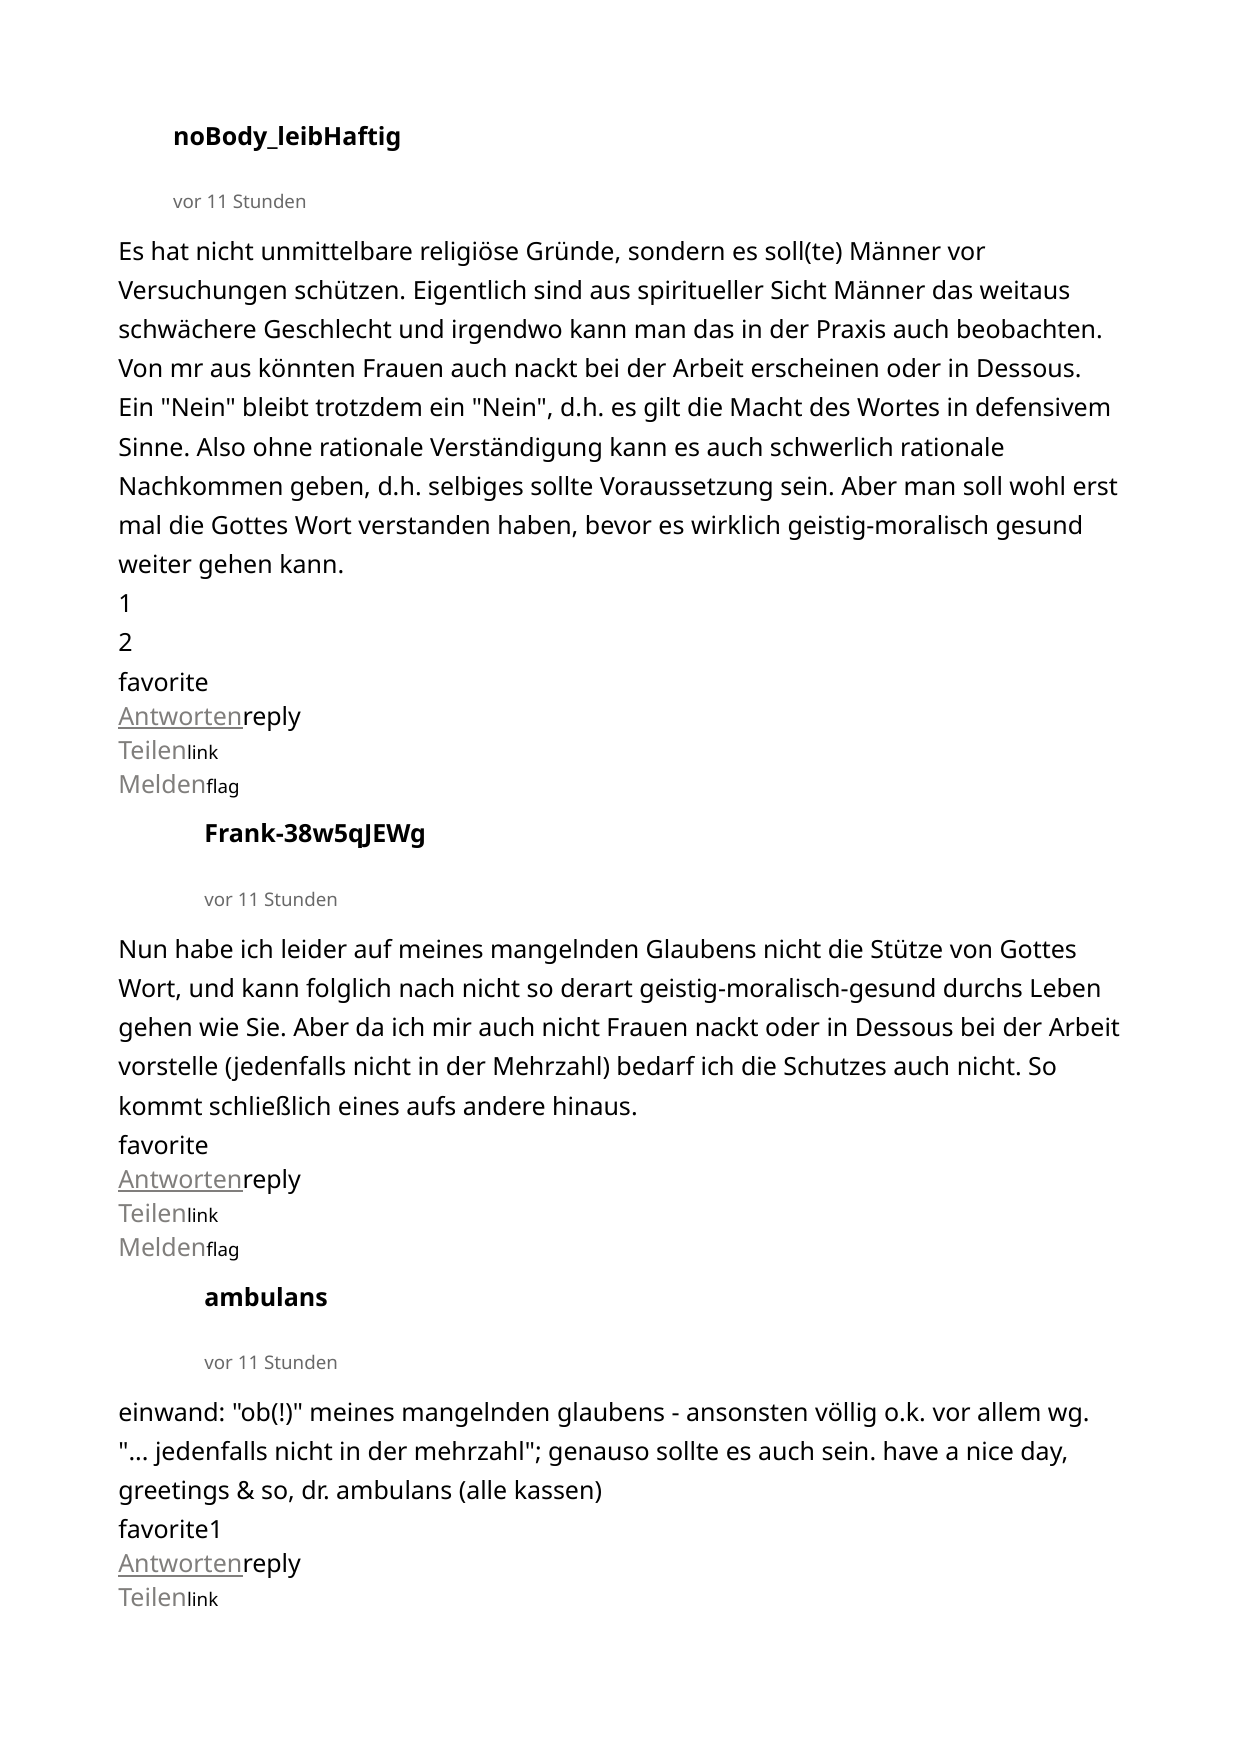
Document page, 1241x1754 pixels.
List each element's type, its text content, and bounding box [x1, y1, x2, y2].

text ambulans [204, 1279, 1114, 1313]
text Nun habe ich leider auf meines mangelnden Glaubens nicht die Stütze von Gottes Wort, und kann folglich nach nicht so derart geistig-moralisch-gesund durchs Leben gehen wie Sie. Aber da ich mir auch nicht Frauen nackt oder in Dessous bei der Arbeit vorstelle (jedenfalls nicht in der Mehrzahl) bedarf ich die Schutzes auch nicht. So kommt schließlich eines aufs andere hinaus. [118, 931, 1122, 1122]
text favorite1 [118, 1512, 1122, 1546]
text 1 [118, 586, 1122, 620]
text Meldenflag [118, 1229, 1122, 1263]
text vor 11 Stunden [204, 887, 1117, 912]
text Antwortenreply [118, 1546, 1122, 1580]
text vor 11 Stunden [204, 1349, 1117, 1375]
text Antwortenreply [118, 1161, 1122, 1195]
text einwand: "ob(!)" meines mangelnden glaubens - ansonsten völlig o.k. vor allem wg. "... jedenfalls nicht in der mehrzahl"; genauso sollte es auch sein. have a nice day, greetings & so, dr. ambulans (alle kassen) [118, 1394, 1122, 1507]
text favorite [118, 664, 1122, 698]
text Teilenlink [118, 732, 1122, 766]
text Meldenflag [118, 766, 1122, 801]
text Teilenlink [118, 1580, 1122, 1614]
text vor 11 Stunden [173, 188, 1117, 214]
text Frank-38w5qJEWg [204, 816, 1114, 850]
text Teilenlink [118, 1195, 1122, 1229]
text noBody_leibHaftig [173, 118, 1114, 152]
text favorite [118, 1127, 1122, 1161]
text Antwortenreply [118, 698, 1122, 732]
text 2 [118, 625, 1122, 659]
text Es hat nicht unmittelbare religiöse Gründe, sondern es soll(te) Männer vor Versuchungen schützen. Eigentlich sind aus spiritueller Sicht Männer das weitaus schwächere Geschlecht und irgendwo kann man das in der Praxis auch beobachten. Von mr aus könnten Frauen auch nackt bei der Arbeit erscheinen oder in Dessous. Ein "Nein" bleibt trotzdem ein "Nein", d.h. es gilt die Macht des Wortes in defensivem Sinne. Also ohne rationale Verständigung kann es auch schwerlich rationale Nachkommen geben, d.h. selbiges sollte Voraussetzung sein. Aber man soll wohl erst mal die Gottes Wort verstanden haben, bevor es wirklich geistig-moralisch gesund weiter gehen kann. [118, 233, 1122, 581]
